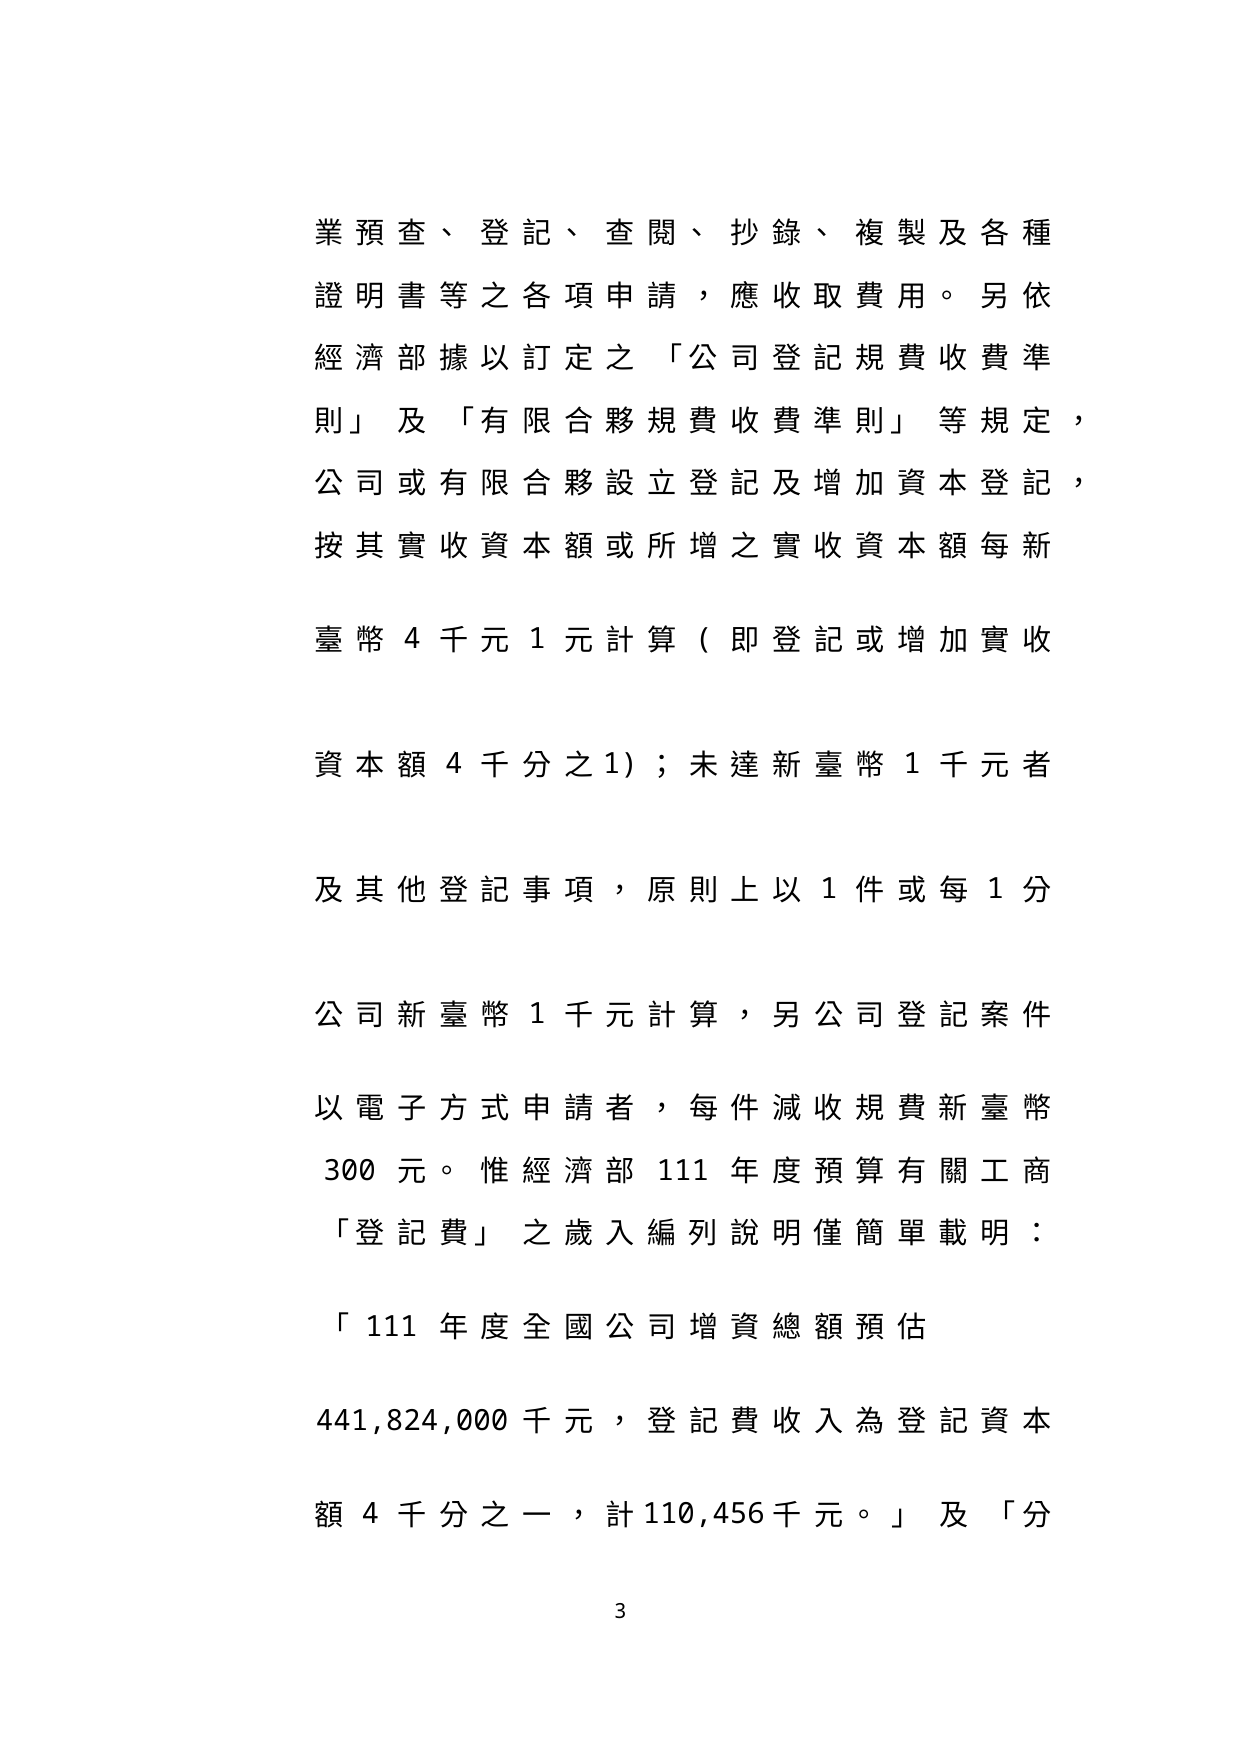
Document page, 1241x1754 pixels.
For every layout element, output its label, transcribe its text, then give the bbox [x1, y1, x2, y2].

text 依公司法第438條及有限合夥法第43條規定：受理公司或有限合夥名稱及所營事業預查、登記、查閱、抄錄、複製及各種證明書等之各項申請，應收取費用。另依經濟部據以訂定之「公司登記規費收費準則」及「有限合夥規費收費準則」等規定，公司或有限合夥設立登記及增加資本登記，按其實收資本額或所增之實收資本額每新臺幣4千元1元計算(即登記或增加實收資本額4千分之1)；未達新臺幣1千元者及其他登記事項，原則上以1件或每1分公司新臺幣1千元計算，另公司登記案件以電子方式申請者，每件減收規費新臺幣300元。惟經濟部111年度預算有關工商「登記費」之歲入編列說明僅簡單載明：「111年度全國公司增資總額預估441,824,000千元，登記費收入為登記資本額4千分之一，計110,456千元。」及「分公司設立及其他登記509,009件，平均每件1千元，計509,009千元。」並未就公司或有限合夥組織別、新設、增資及電子方式申請等重要登記事項分別估列說明，預算籌編未盡周延，亦不利後續追蹤考核，允宜檢討並研謀改善。 [271, 189, 1058, 1564]
